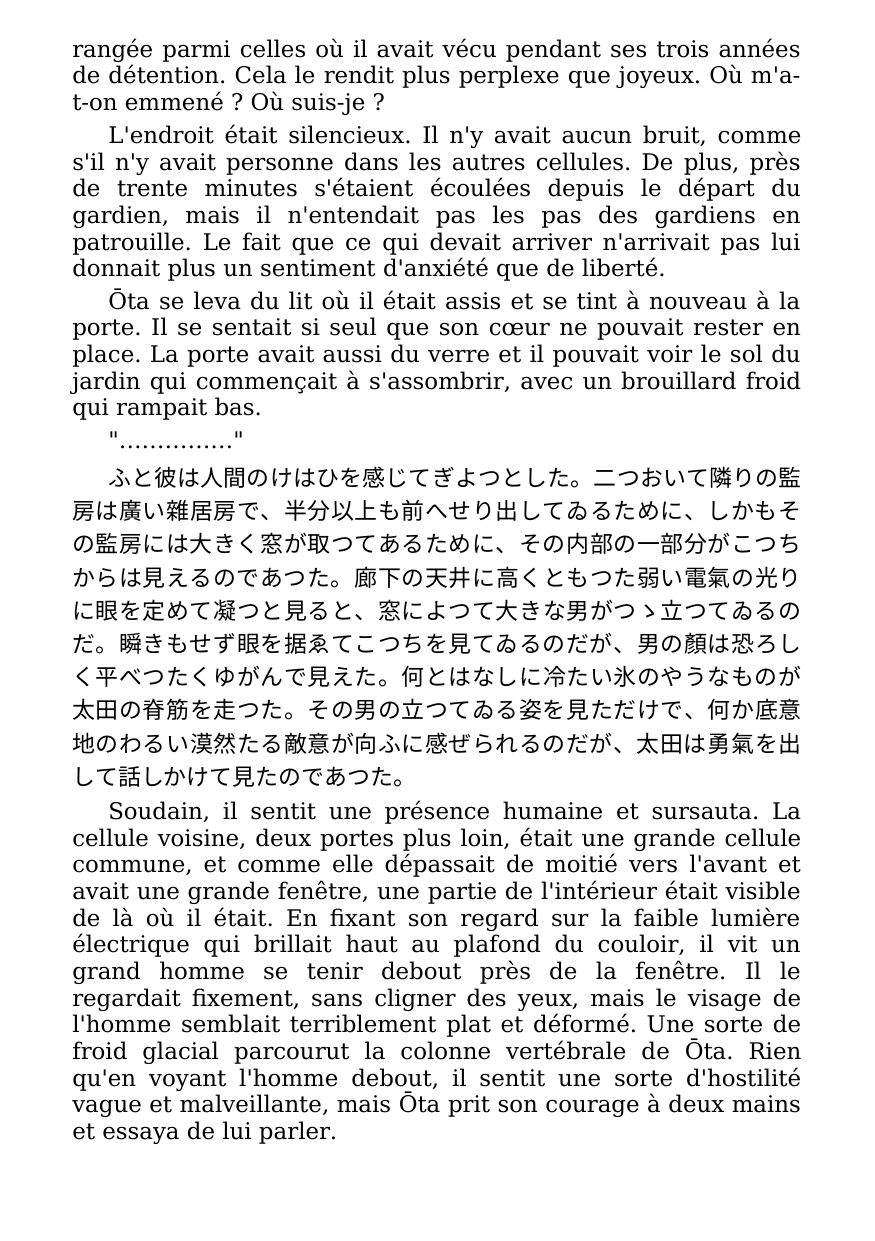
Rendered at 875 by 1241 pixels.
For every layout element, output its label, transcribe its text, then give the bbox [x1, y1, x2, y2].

text Soudain, il sentit une présence humaine et sursauta. La cellule voisine, deux portes plus loin, était une grande cellule commune, et comme elle dépassait de moitié vers l'avant et avait une grande fenêtre, une partie de l'intérieur était visible de là où il était. En fixant son regard sur la faible lumière électrique qui brillait haut au plafond du couloir, il vit un grand homme se tenir debout près de la fenêtre. Il le regardait fixement, sans cligner des yeux, mais le visage de l'homme semblait terriblement plat et déformé. Une sorte de froid glacial parcourut la colonne vertébrale de Ōta. Rien qu'en voyant l'homme debout, il sentit une sorte d'hostilité vague et malveillante, mais Ōta prit son courage à deux mains et essaya de lui parler. [72, 798, 802, 1145]
text "……………" [72, 427, 802, 454]
text L'endroit était silencieux. Il n'y avait aucun bruit, comme s'il n'y avait personne dans les autres cellules. De plus, près de trente minutes s'étaient écoulées depuis le départ du gardien, mais il n'entendait pas les pas des gardiens en patrouille. Le fait que ce qui devait arriver n'arrivait pas lui donnait plus un sentiment d'anxiété que de liberté. [72, 122, 802, 282]
text Ōta se leva du lit où il était assis et se tint à nouveau à la porte. Il se sentait si seul que son cœur ne pouvait rester en place. La porte avait aussi du verre et il pouvait voir le sol du jardin qui commençait à s'assombrir, avec un brouillard froid qui rampait bas. [72, 288, 802, 421]
text ふと彼は人間のけはひを感じてぎよつとした。二つおいて隣りの監房は廣い雜居房で、半分以上も前へせり出してゐるために、しかもその監房には大きく窓が取つてあるために、その内部の一部分がこつちからは見えるのであつた。廊下の天井に高くともつた弱い電氣の光りに眼を定めて凝つと見ると、窓によつて大きな男がつゝ立つてゐるのだ。瞬きもせず眼を据ゑてこつちを見てゐるのだが、男の顏は恐ろしく平べつたくゆがんで見えた。何とはなしに冷たい氷のやうなものが太田の脊筋を走つた。その男の立つてゐる姿を見ただけで、何か底意地のわるい漠然たる敵意が向ふに感ぜられるのだが、太田は勇氣を出して話しかけて見たのであつた。 [72, 460, 802, 792]
text rangée parmi celles où il avait vécu pendant ses trois années de détention. Cela le rendit plus perplexe que joyeux. Où m'a-t-on emmené ? Où suis-je ? [72, 36, 802, 116]
